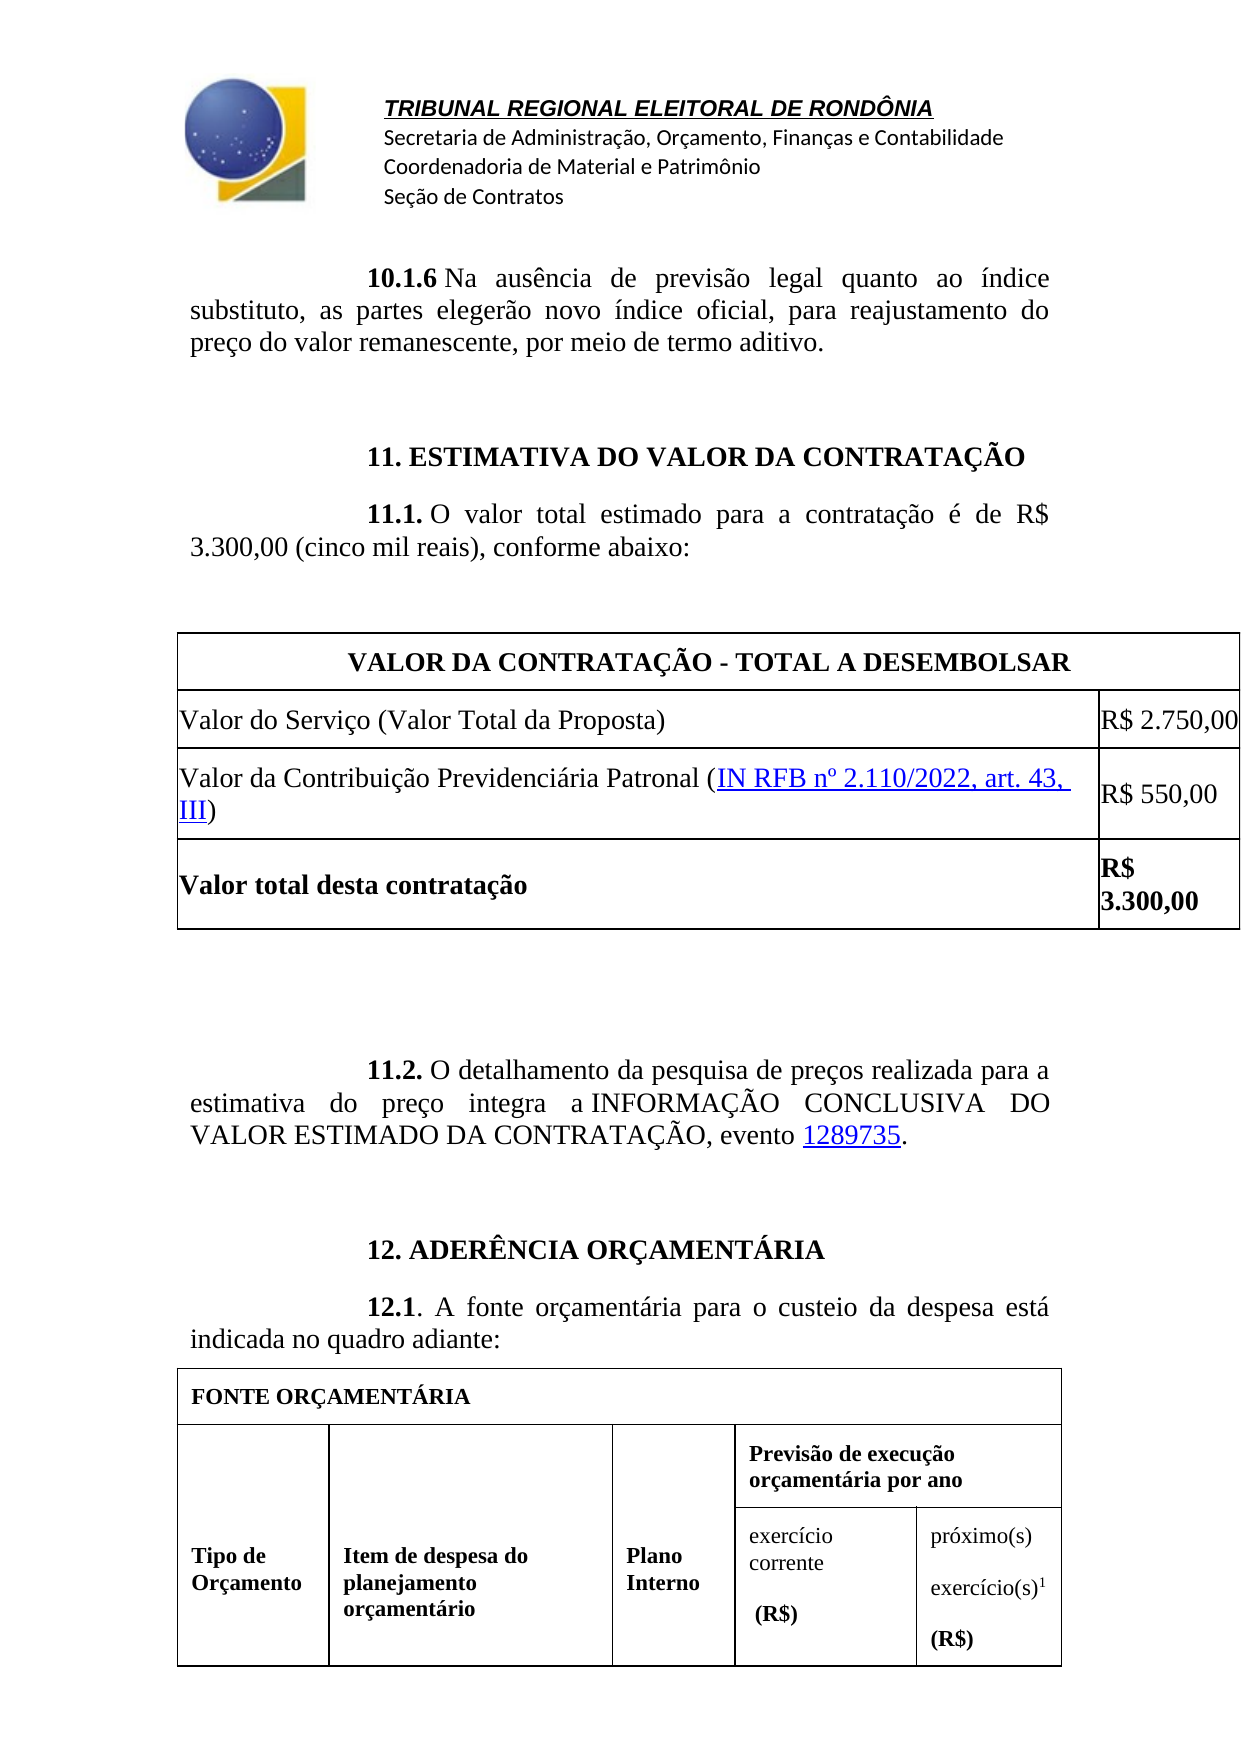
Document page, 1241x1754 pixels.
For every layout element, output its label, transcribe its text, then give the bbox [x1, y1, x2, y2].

text 11. ESTIMATIVA DO VALOR DA CONTRATAÇÃO [190, 440, 1051, 473]
table_cell R$ 2.750,00 [1100, 691, 1239, 747]
table_header VALOR DA CONTRATAÇÃO - TOTAL A DESEMBOLSAR [178, 634, 1239, 689]
table_cell Valor do Serviço (Valor Total da Proposta) [178, 691, 1098, 747]
table_cell próximo(s) exercício(s)1 (R$) [917, 1508, 1061, 1665]
table_cell exercício corrente (R$) [736, 1508, 916, 1665]
table_cell R$ 3.300,00 [1100, 840, 1239, 928]
text 11.2. O detalhamento da pesquisa de preços realizada para a estimativa do preço integra a INFORMAÇÃO CONCLUSIVA DO VALOR ESTIMADO DA CONTRATAÇÃO, evento 1289735. [190, 1053, 1051, 1150]
table_cell Valor da Contribuição Previdenciária Patronal (IN RFB nº 2.110/2022, art. 43, III) [178, 749, 1098, 838]
table_cell Previsão de execução orçamentária por ano [736, 1425, 1061, 1506]
text 12.1. A fonte orçamentária para o custeio da despesa está indicada no quadro adiante: [190, 1290, 1051, 1355]
text 10.1.6 Na ausência de previsão legal quanto ao índice substituto, as partes elegerão novo índice oficial, para reajustamento do preço do valor remanescente, por meio de termo aditivo. [190, 261, 1051, 358]
table_cell R$ 550,00 [1100, 749, 1239, 838]
table_cell Tipo de Orçamento [178, 1425, 328, 1665]
table_header FONTE ORÇAMENTÁRIA [178, 1369, 1061, 1424]
text 12. ADERÊNCIA ORÇAMENTÁRIA [190, 1233, 1051, 1265]
text 11.1. O valor total estimado para a contratação é de R$ 3.300,00 (cinco mil reais), conforme abaixo: [190, 498, 1051, 562]
table_cell Item de despesa do planejamento orçamentário [330, 1425, 612, 1665]
table_cell Valor total desta contratação [178, 840, 1098, 928]
table_cell Plano Interno [613, 1425, 734, 1665]
